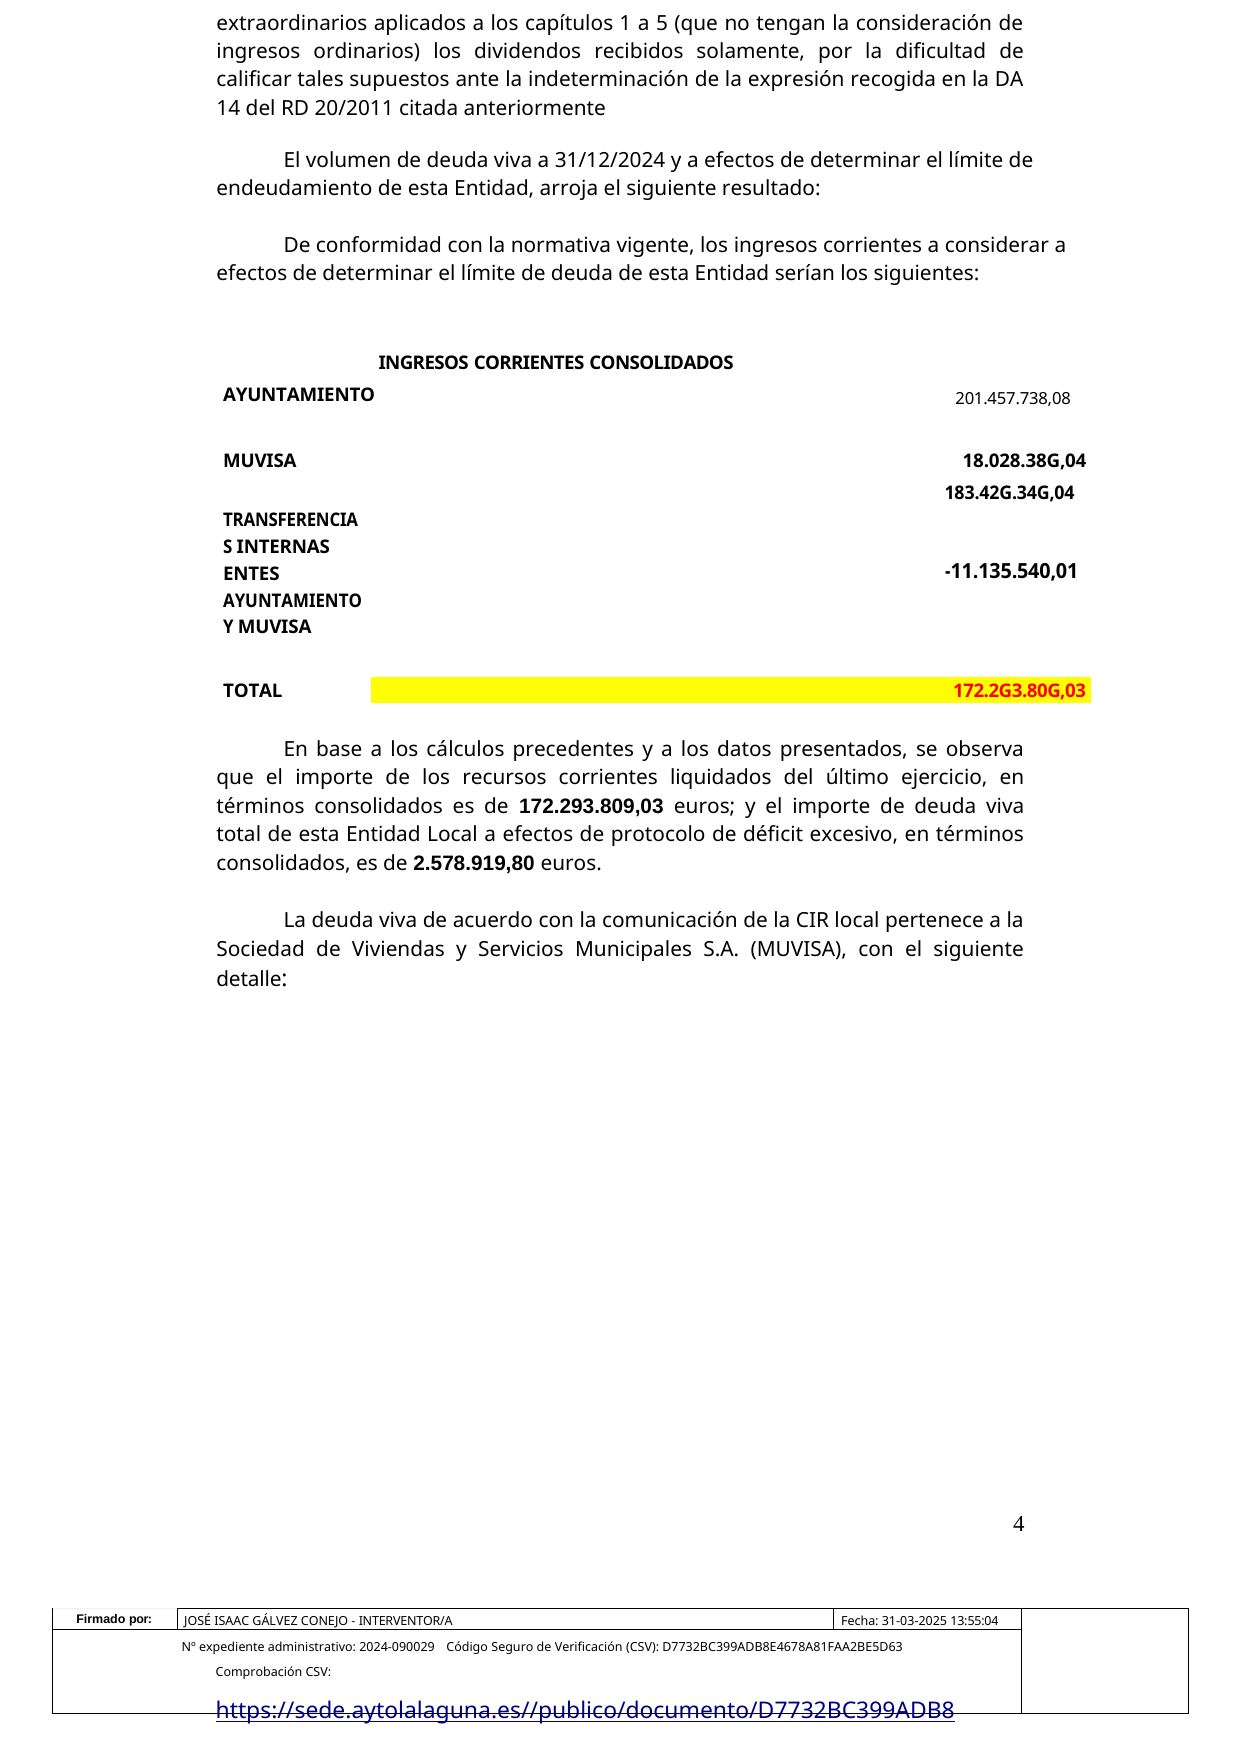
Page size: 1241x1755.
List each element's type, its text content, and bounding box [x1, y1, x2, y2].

text En base a los cálculos precedentes y a los datos presentados, se observa que el importe de los recursos corrientes liquidados del último ejercicio, en términos consolidados es de 172.293.809,03 euros; y el importe de deuda viva total de esta Entidad Local a efectos de protocolo de déficit excesivo, en términos consolidados, es de 2.578.919,80 euros. [216, 734, 1025, 876]
text 183.42G.34G,04 [44, 480, 1074, 505]
text extraordinarios aplicados a los capítulos 1 a 5 (que no tengan la consideración de ingresos ordinarios) los dividendos recibidos solamente, por la dificultad de calificar tales supuestos ante la indeterminación de la expresión recogida en la DA 14 del RD 20/2011 citada anteriormente [216, 8, 1025, 121]
text AYUNTAMIENTO 201.457.738,08 [223, 381, 1196, 409]
text La deuda viva de acuerdo con la comunicación de la CIR local pertenece a la Sociedad de Viviendas y Servicios Municipales S.A. (MUVISA), con el siguiente detalle: [216, 905, 1025, 993]
text TRANSFERENCIAS INTERNAS ENTES AYUNTAMIENTO Y MUVISA [223, 507, 366, 639]
text INGRESOS CORRIENTES CONSOLIDADOS [378, 349, 1196, 375]
text El volumen de deuda viva a 31/12/2024 y a efectos de determinar el límite de endeudamiento de esta Entidad, arroja el siguiente resultado: [216, 145, 1084, 202]
text MUVISA 18.028.38G,04 [223, 447, 1196, 473]
text TOTAL 172.2G3.80G,03 [223, 677, 1196, 703]
text -11.135.540,01 [945, 556, 1196, 584]
text De conformidad con la normativa vigente, los ingresos corrientes a considerar a efectos de determinar el límite de deuda de esta Entidad serían los siguientes: [216, 230, 1084, 287]
